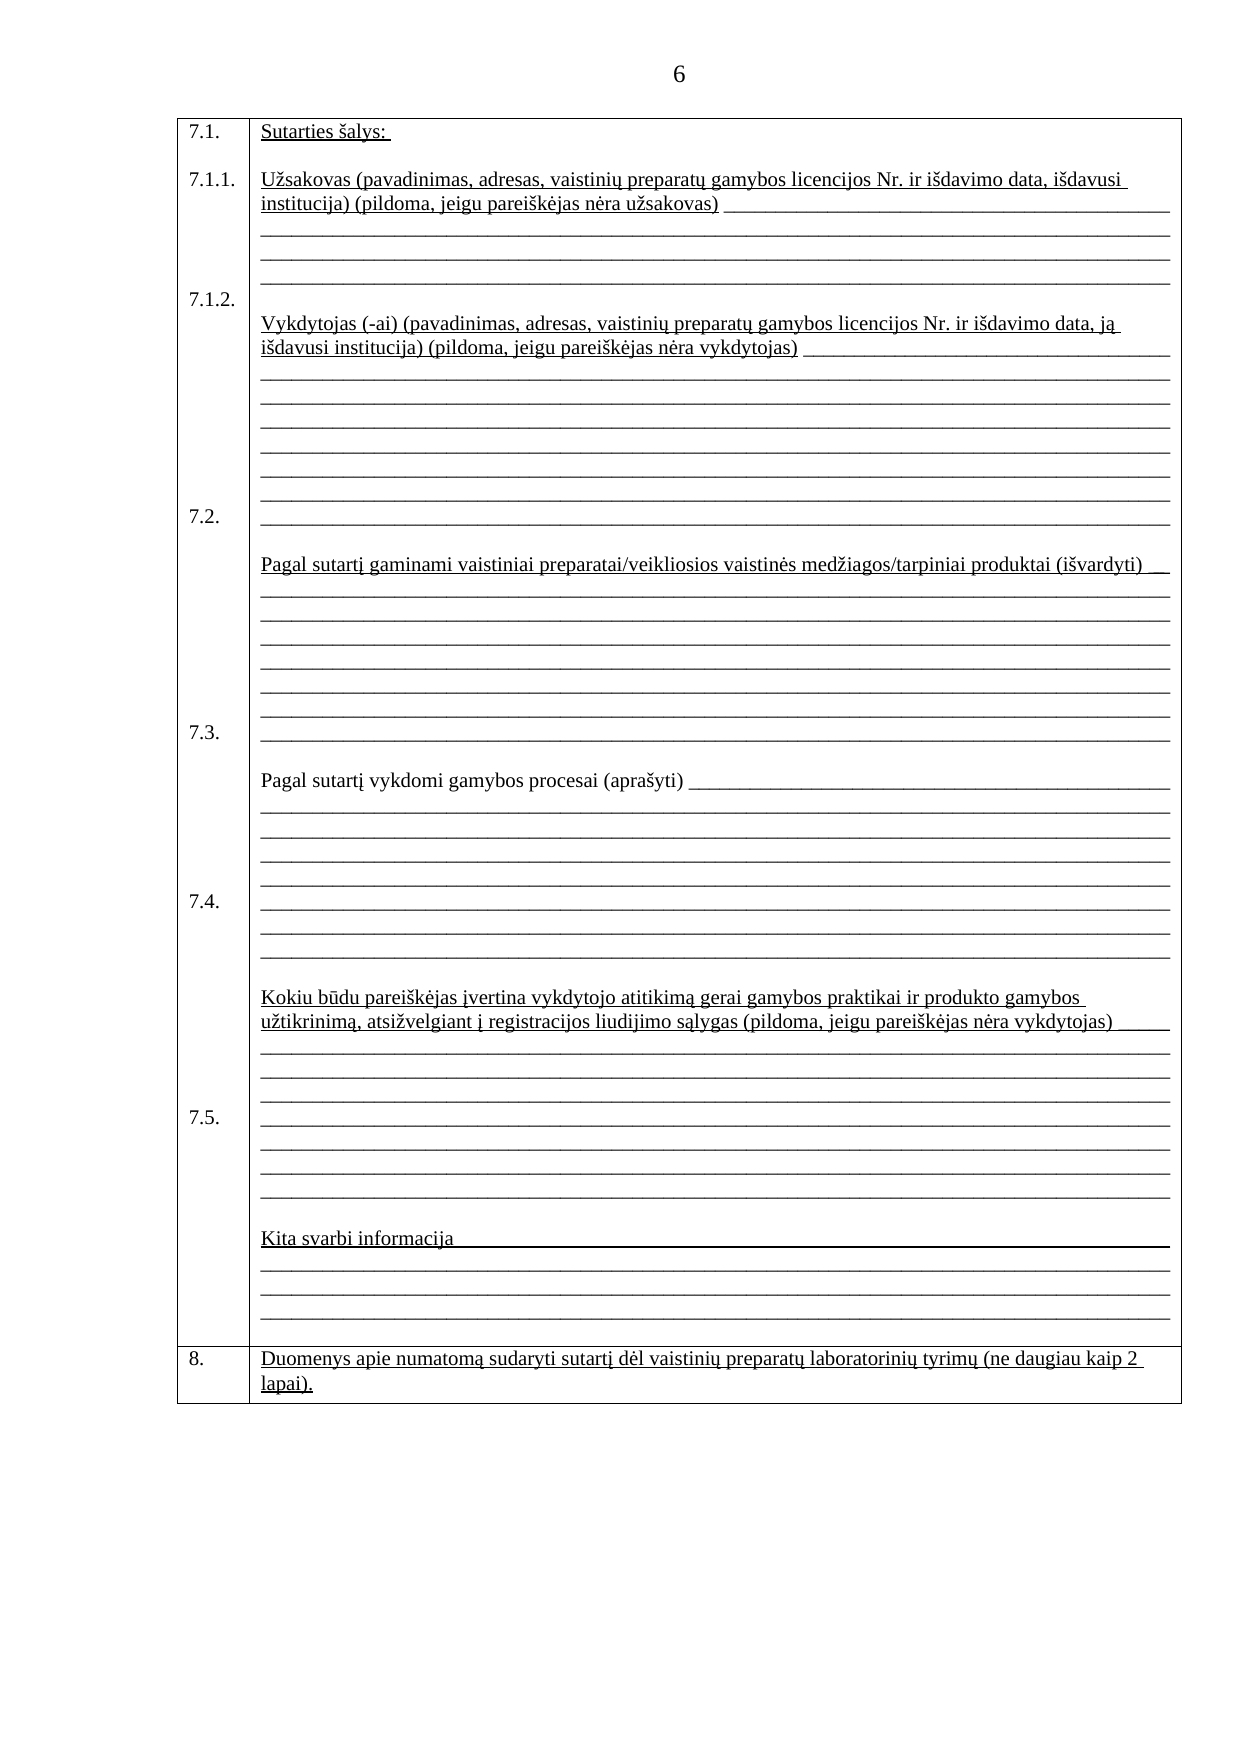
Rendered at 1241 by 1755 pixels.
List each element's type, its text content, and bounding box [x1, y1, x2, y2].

table_cell Sutarties šalys: Užsakovas (pavadinimas, adresas, vaistinių preparatų gamybos licencijos Nr. ir išdavimo data, išdavusi institucija) (pildoma, jeigu pareiškėjas nėra užsakovas) Vykdytojas (-ai) (pavadinimas, adresas, vaistinių preparatų gamybos licencijos Nr. ir išdavimo data, ją išdavusi institucija) (pildoma, jeigu pareiškėjas nėra vykdytojas) Pagal sutartį gaminami vaistiniai preparatai/veikliosios vaistinės medžiagos/tarpiniai produktai (išvardyti) Pagal sutartį vykdomi gamybos procesai (aprašyti) Kokiu būdu pareiškėjas įvertina vykdytojo atitikimą gerai gamybos praktikai ir produkto gamybos užtikrinimą, atsižvelgiant į registracijos liudijimo sąlygas (pildoma, jeigu pareiškėjas nėra vykdytojas) Kita svarbi informacija [250, 119, 1181, 1346]
table_cell 8. [178, 1347, 249, 1403]
table_cell Duomenys apie numatomą sudaryti sutartį dėl vaistinių preparatų laboratorinių tyrimų (ne daugiau kaip 2 lapai). [250, 1347, 1181, 1403]
table_cell 7.1. 7.1.1. 7.1.2. 7.2. 7.3. 7.4. 7.5. [178, 119, 249, 1346]
